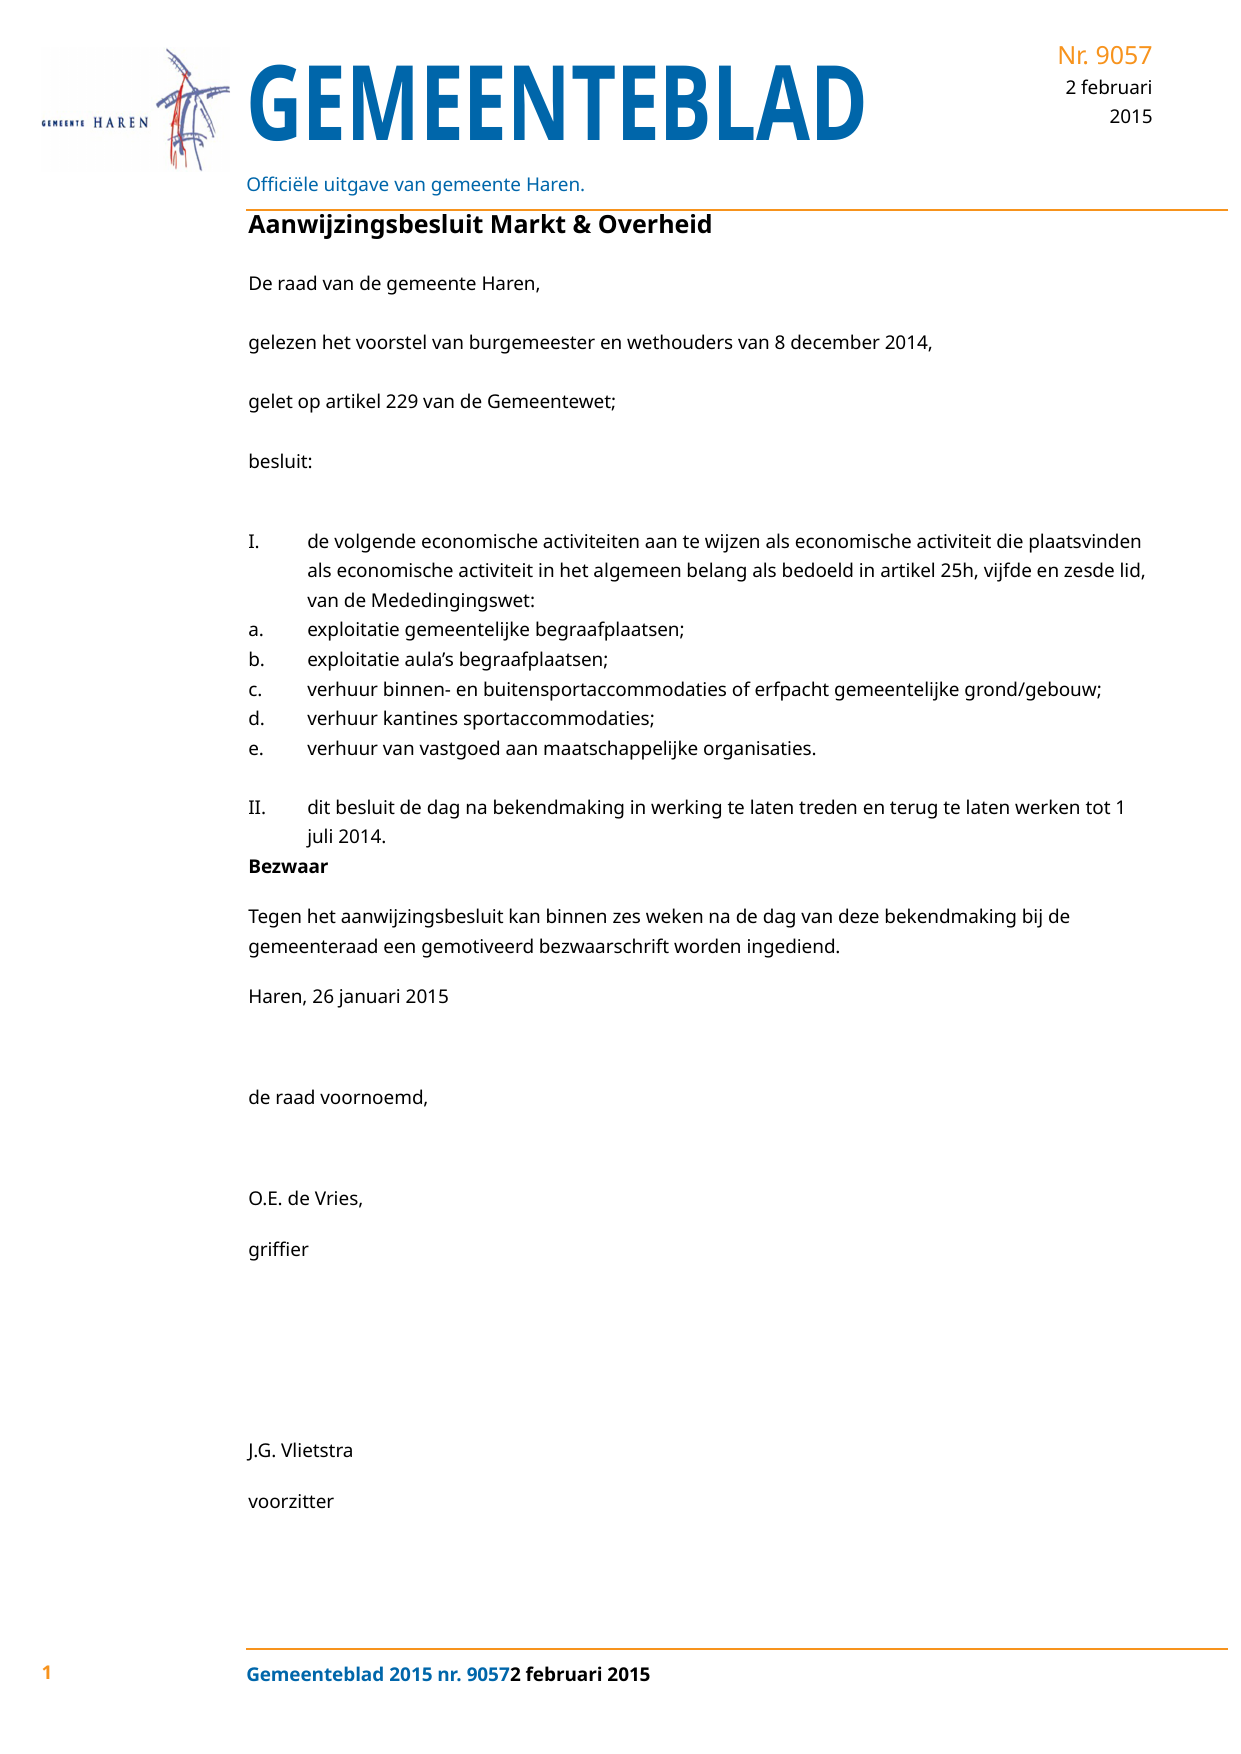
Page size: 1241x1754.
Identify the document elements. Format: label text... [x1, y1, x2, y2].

text griffier [248, 1236, 1152, 1261]
text Tegen het aanwijzingsbesluit kan binnen zes weken na de dag van deze bekendmaking bij de gemeenteraad een gemotiveerd bezwaarschrift worden ingediend. [248, 904, 1152, 959]
text Aanwijzingsbesluit Markt & Overheid [248, 211, 1152, 241]
list exploitatie aula’s begraafplaatsen; [248, 646, 1152, 672]
text De raad van de gemeente Haren, [248, 270, 1152, 296]
text O.E. de Vries, [248, 1185, 1152, 1211]
text de raad voornoemd, [248, 1084, 1152, 1110]
text gelet op artikel 229 van de Gemeentewet; [248, 389, 1152, 414]
text besluit: [248, 448, 1152, 473]
list verhuur kantines sportaccommodaties; [248, 705, 1152, 731]
picture [41, 47, 231, 172]
text Haren, 26 januari 2015 [248, 984, 1152, 1009]
text gelezen het voorstel van burgemeester en wethouders van 8 december 2014, [248, 329, 1152, 355]
list dit besluit de dag na bekendmaking in werking te laten treden en terug te laten werken tot 1 juli 2014. [248, 794, 1152, 849]
list de volgende economische activiteiten aan te wijzen als economische activiteit die plaatsvinden als economische activiteit in het algemeen belang als bedoeld in artikel 25h, vijfde en zesde lid, van de Mededingingswet: [248, 528, 1152, 613]
list exploitatie gemeentelijke begraafplaatsen; [248, 617, 1152, 642]
text Bezwaar [248, 853, 1152, 879]
list verhuur binnen- en buitensportaccommodaties of erfpacht gemeentelijke grond/gebouw; [248, 676, 1152, 701]
text voorzitter [248, 1488, 1152, 1513]
list verhuur van vastgoed aan maatschappelijke organisaties. [248, 735, 1152, 761]
text J.G. Vlietstra [248, 1437, 1152, 1463]
